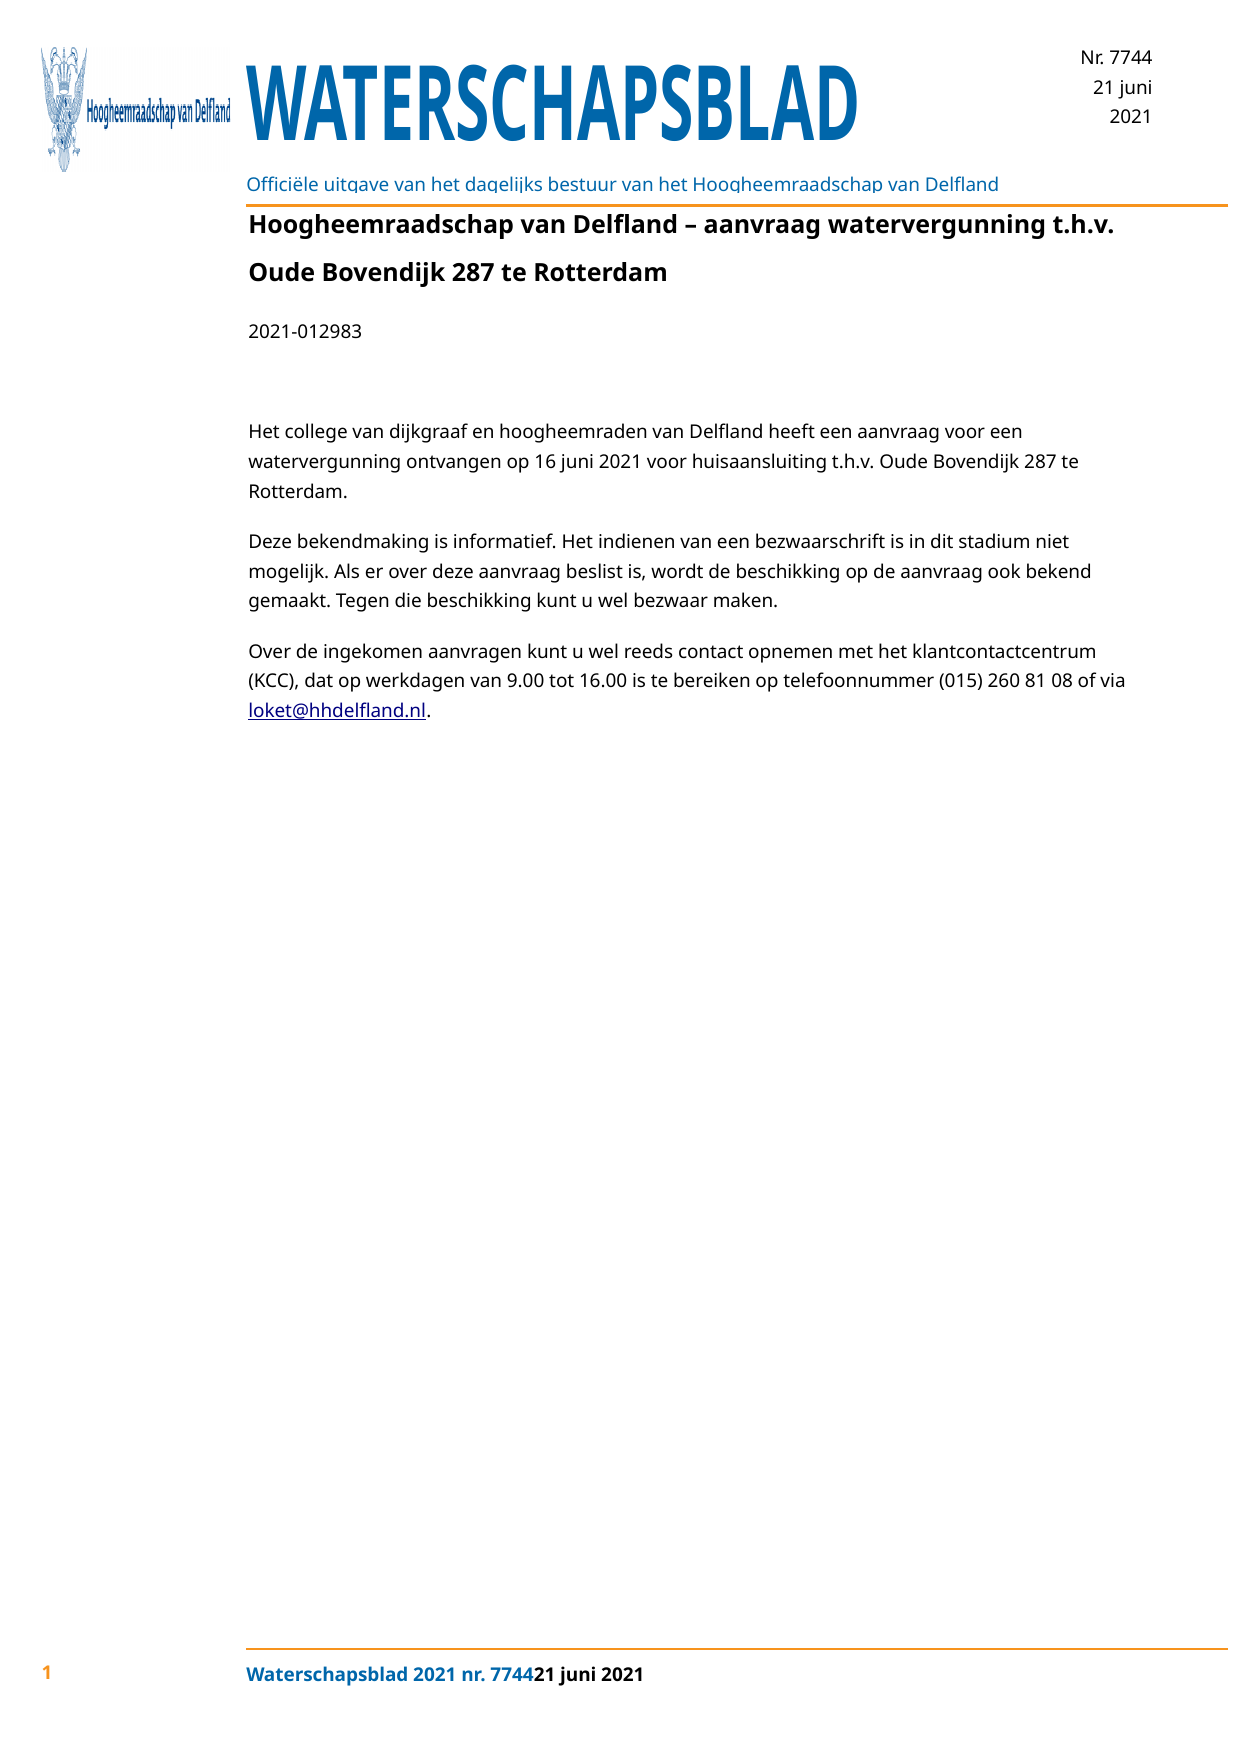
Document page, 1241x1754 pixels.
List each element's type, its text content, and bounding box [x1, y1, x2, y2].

text 2021-012983 [248, 318, 1152, 344]
text Over de ingekomen aanvragen kunt u wel reeds contact opnemen met het klantcontactcentrum (KCC), dat op werkdagen van 9.00 tot 16.00 is te bereiken op telefoonnummer (015) 260 81 08 of via loket@hhdelfland.nl. [248, 638, 1152, 723]
text Het college van dijkgraaf en hoogheemraden van Delfland heeft een aanvraag voor een watervergunning ontvangen op 16 juni 2021 voor huisaansluiting t.h.v. Oude Bovendijk 287 te Rotterdam. [248, 419, 1152, 504]
text Hoogheemraadschap van Delfland – aanvraag watervergunning t.h.v. Oude Bovendijk 287 te Rotterdam [248, 207, 1152, 288]
picture [41, 47, 231, 172]
text Deze bekendmaking is informatief. Het indienen van een bezwaarschrift is in dit stadium niet mogelijk. Als er over deze aanvraag beslist is, wordt de beschikking op de aanvraag ook bekend gemaakt. Tegen die beschikking kunt u wel bezwaar maken. [248, 528, 1152, 613]
